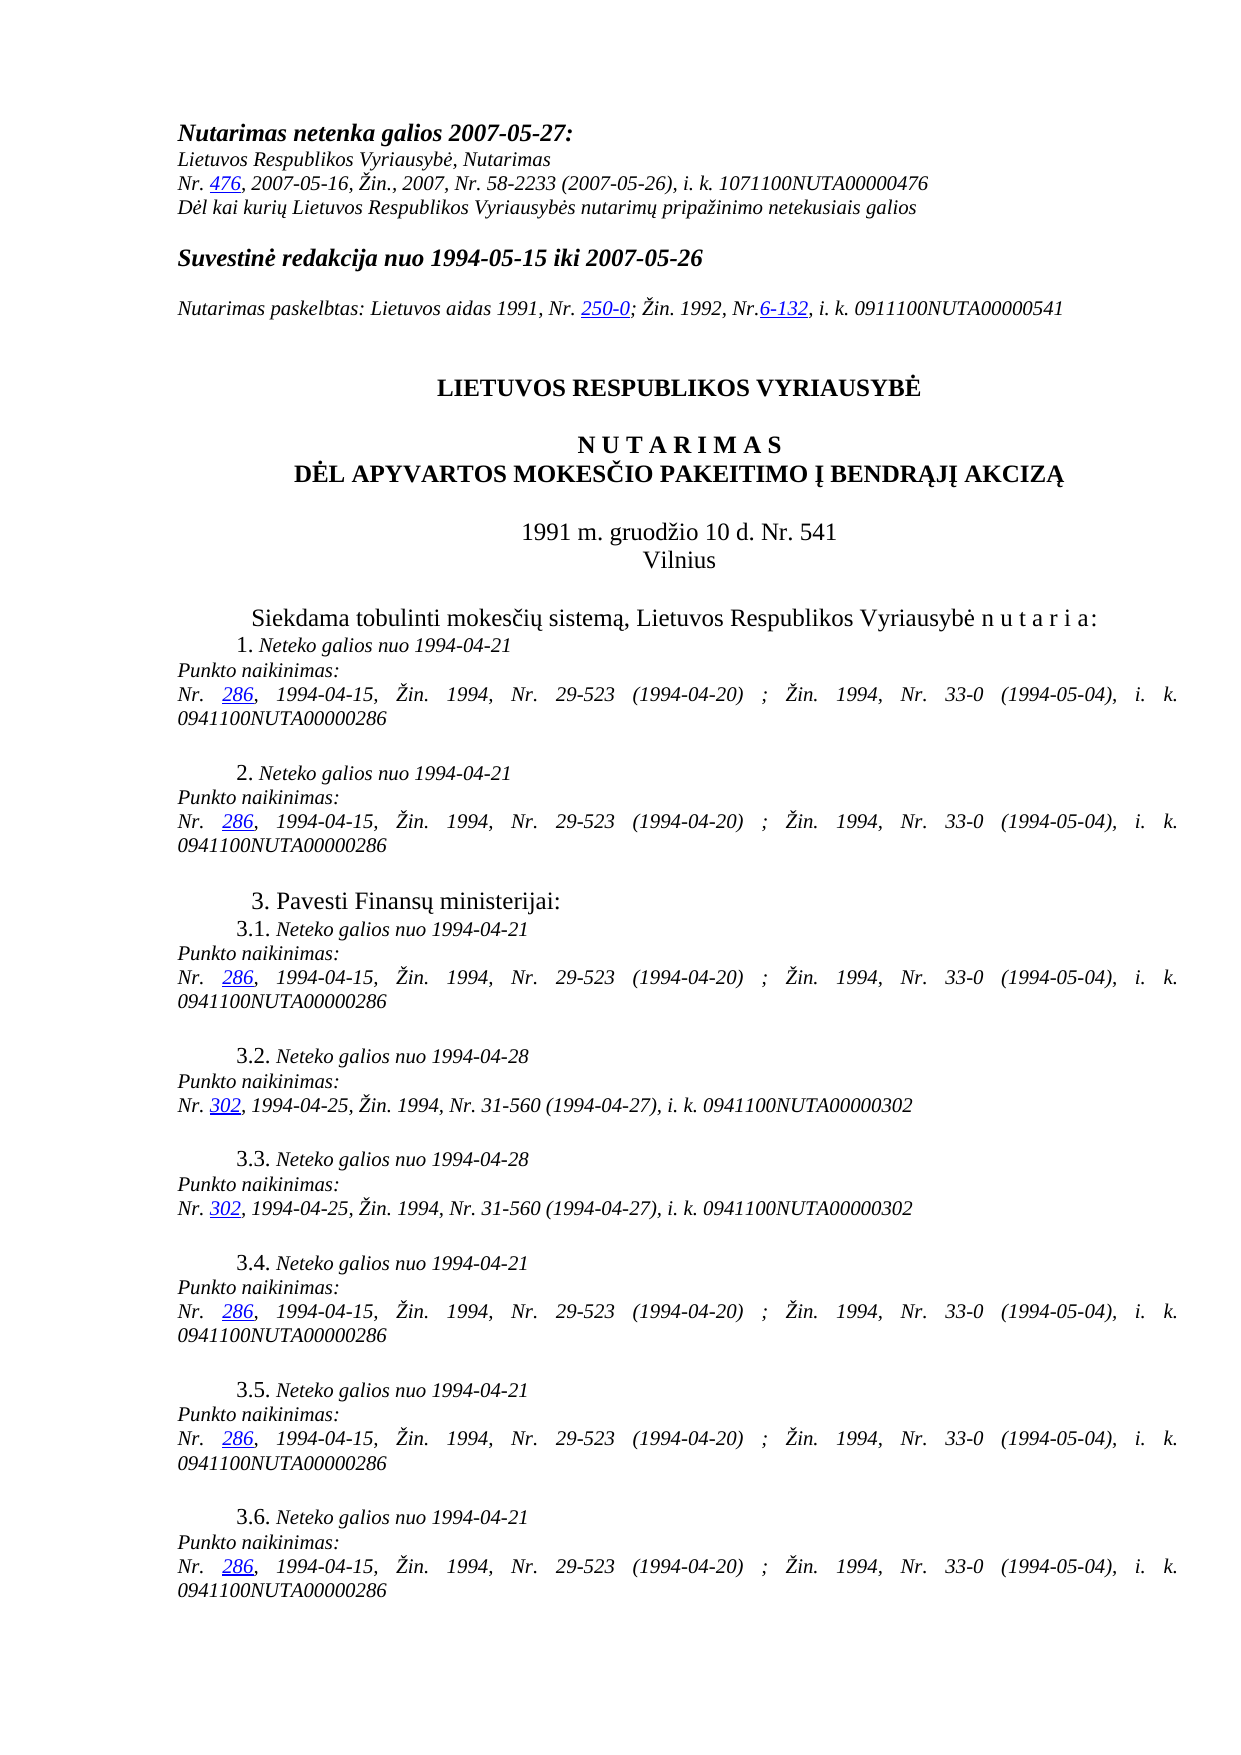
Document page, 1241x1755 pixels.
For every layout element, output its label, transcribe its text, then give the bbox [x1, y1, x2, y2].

text Nr. 286, 1994-04-15, Žin. 1994, Nr. 29-523 (1994-04-20) ; Žin. 1994, Nr. 33-0 (1994-05-04), i. k. 0941100NUTA00000286 [177, 1426, 1181, 1474]
text 3.6. Neteko galios nuo 1994-04-21 [177, 1503, 1181, 1529]
text Nr. 286, 1994-04-15, Žin. 1994, Nr. 29-523 (1994-04-20) ; Žin. 1994, Nr. 33-0 (1994-05-04), i. k. 0941100NUTA00000286 [177, 682, 1181, 730]
text Nr. 476, 2007-05-16, Žin., 2007, Nr. 58-2233 (2007-05-26), i. k. 1071100NUTA00000476 [177, 171, 1181, 195]
text Punkto naikinimas: [177, 1068, 1181, 1093]
text Punkto naikinimas: [177, 941, 1181, 965]
text LIETUVOS RESPUBLIKOS VYRIAUSYBĖ [177, 373, 1181, 402]
text Nr. 286, 1994-04-15, Žin. 1994, Nr. 29-523 (1994-04-20) ; Žin. 1994, Nr. 33-0 (1994-05-04), i. k. 0941100NUTA00000286 [177, 965, 1181, 1013]
text Nr. 286, 1994-04-15, Žin. 1994, Nr. 29-523 (1994-04-20) ; Žin. 1994, Nr. 33-0 (1994-05-04), i. k. 0941100NUTA00000286 [177, 809, 1181, 857]
text Punkto naikinimas: [177, 658, 1181, 682]
text Nutarimas paskelbtas: Lietuvos aidas 1991, Nr. 250-0; Žin. 1992, Nr.6-132, i. k. 0911100NUTA00000541 [177, 296, 1181, 320]
text 2. Neteko galios nuo 1994-04-21 [177, 759, 1181, 785]
text 3. Pavesti Finansų ministerijai: [177, 886, 1181, 915]
text Punkto naikinimas: [177, 1402, 1181, 1426]
text 3.2. Neteko galios nuo 1994-04-28 [177, 1042, 1181, 1068]
text Nr. 302, 1994-04-25, Žin. 1994, Nr. 31-560 (1994-04-27), i. k. 0941100NUTA00000302 [177, 1196, 1181, 1220]
text Lietuvos Respublikos Vyriausybė, Nutarimas [177, 147, 1181, 171]
text Dėl kai kurių Lietuvos Respublikos Vyriausybės nutarimų pripažinimo netekusiais galios [177, 195, 1181, 219]
text 3.1. Neteko galios nuo 1994-04-21 [177, 915, 1181, 941]
text Nutarimas netenka galios 2007-05-27: [177, 118, 1181, 147]
text Nr. 286, 1994-04-15, Žin. 1994, Nr. 29-523 (1994-04-20) ; Žin. 1994, Nr. 33-0 (1994-05-04), i. k. 0941100NUTA00000286 [177, 1299, 1181, 1347]
text 1. Neteko galios nuo 1994-04-21 [177, 632, 1181, 658]
text Suvestinė redakcija nuo 1994-05-15 iki 2007-05-26 [177, 243, 1181, 272]
text 3.4. Neteko galios nuo 1994-04-21 [177, 1249, 1181, 1275]
text Nr. 302, 1994-04-25, Žin. 1994, Nr. 31-560 (1994-04-27), i. k. 0941100NUTA00000302 [177, 1093, 1181, 1117]
text Nr. 286, 1994-04-15, Žin. 1994, Nr. 29-523 (1994-04-20) ; Žin. 1994, Nr. 33-0 (1994-05-04), i. k. 0941100NUTA00000286 [177, 1554, 1181, 1602]
text Punkto naikinimas: [177, 1172, 1181, 1196]
text Punkto naikinimas: [177, 785, 1181, 809]
text Punkto naikinimas: [177, 1275, 1181, 1299]
text Punkto naikinimas: [177, 1529, 1181, 1554]
text N U T A R I M A S [177, 430, 1181, 459]
text 3.5. Neteko galios nuo 1994-04-21 [177, 1376, 1181, 1402]
text 3.3. Neteko galios nuo 1994-04-28 [177, 1145, 1181, 1172]
text Vilnius [177, 545, 1181, 574]
text 1991 m. gruodžio 10 d. Nr. 541 [177, 517, 1181, 545]
text Siekdama tobulinti mokesčių sistemą, Lietuvos Respublikos Vyriausybė nutaria: [177, 603, 1181, 632]
text DĖL APYVARTOS MOKESČIO PAKEITIMO Į BENDRĄJĮ AKCIZĄ [177, 459, 1181, 488]
